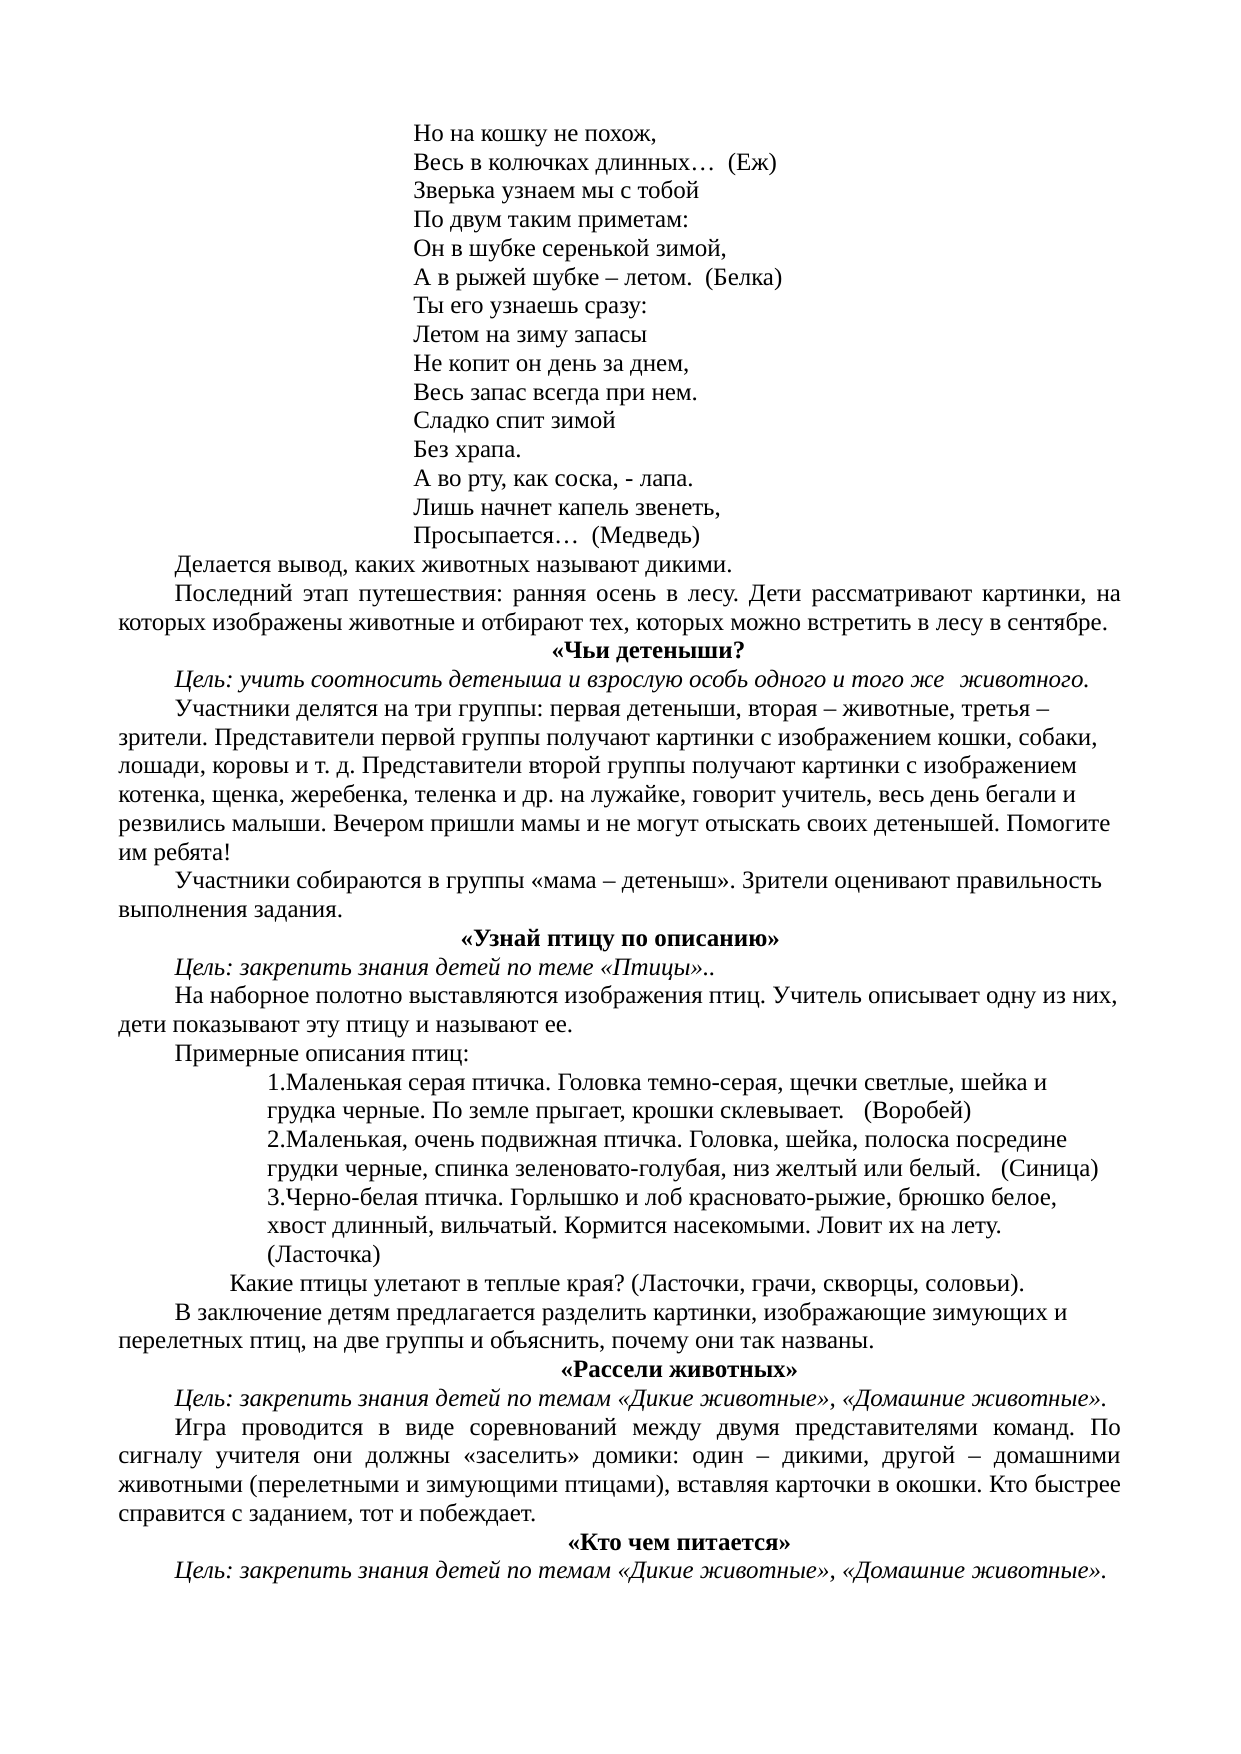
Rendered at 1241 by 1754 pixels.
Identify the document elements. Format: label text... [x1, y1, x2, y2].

text А в рыжей шубке – летом. (Белка) [339, 262, 1122, 291]
text Цель: закрепить знания детей по темам «Дикие животные», «Домашние животные». [118, 1556, 1122, 1584]
text Сладко спит зимой [339, 406, 1122, 434]
text Делается вывод, каких животных называют дикими. [174, 549, 1122, 578]
text Не копит он день за днем, [339, 348, 1122, 377]
text Лишь начнет капель звенеть, [339, 492, 1122, 521]
list Маленькая серая птичка. Головка темно-серая, щечки светлые, шейка и грудка черные. По земле прыгает, крошки склевывает. (Воробей) [267, 1067, 1122, 1124]
text Весь запас всегда при нем. [339, 377, 1122, 406]
text Но на кошку не похож, [339, 118, 1122, 147]
text На наборное полотно выставляются изображения птиц. Учитель описывает одну из них, дети показывают эту птицу и называют ее. [118, 981, 1122, 1038]
text Зверька узнаем мы с тобой [339, 176, 1122, 204]
text Участники делятся на три группы: первая детеныши, вторая – животные, третья – зрители. Представители первой группы получают картинки с изображением кошки, собаки, лошади, коровы и т. д. Представители второй группы получают картинки с изображением котенка, щенка, жеребенка, теленка и др. на лужайке, говорит учитель, весь день бегали и резвились малыши. Вечером пришли мамы и не могут отыскать своих детенышей. Помогите им ребята! [118, 693, 1122, 866]
text Цель: закрепить знания детей по темам «Дикие животные», «Домашние животные». [118, 1383, 1122, 1412]
text По двум таким приметам: [339, 204, 1122, 233]
text Последний этап путешествия: ранняя осень в лесу. Дети рассматривают картинки, на которых изображены животные и отбирают тех, которых можно встретить в лесу в сентябре. [118, 578, 1122, 636]
text А во рту, как соска, - лапа. [339, 463, 1122, 492]
text Какие птицы улетают в теплые края? (Ласточки, грачи, скворцы, соловьи). [229, 1268, 1122, 1297]
text Игра проводится в виде соревнований между двумя представителями команд. По сигналу учителя они должны «заселить» домики: один – дикими, другой – домашними животными (перелетными и зимующими птицами), вставляя карточки в окошки. Кто быстрее справится с заданием, тот и побеждает. [118, 1412, 1122, 1527]
text Без храпа. [339, 434, 1122, 463]
text Цель: учить соотносить детеныша и взрослую особь одного и того же животного. [118, 664, 1122, 693]
text «Узнай птицу по описанию» [118, 923, 1122, 952]
text «Рассели животных» [118, 1354, 1122, 1383]
text Примерные описания птиц: [118, 1038, 1122, 1067]
list Черно-белая птичка. Горлышко и лоб красновато-рыжие, брюшко белое, хвост длинный, вильчатый. Кормится насекомыми. Ловит их на лету. (Ласточка) [267, 1182, 1122, 1268]
text «Чьи детеныши? [118, 636, 1122, 664]
text В заключение детям предлагается разделить картинки, изображающие зимующих и перелетных птиц, на две группы и объяснить, почему они так названы. [118, 1297, 1122, 1354]
text Цель: закрепить знания детей по теме «Птицы».. [118, 952, 1122, 981]
text Он в шубке серенькой зимой, [339, 233, 1122, 262]
list Маленькая, очень подвижная птичка. Головка, шейка, полоска посредине грудки черные, спинка зеленовато-голубая, низ желтый или белый. (Синица) [267, 1124, 1122, 1182]
text «Кто чем питается» [118, 1527, 1122, 1556]
text Ты его узнаешь сразу: [339, 291, 1122, 319]
text Просыпается… (Медведь) [339, 521, 1122, 549]
text Участники собираются в группы «мама – детеныш». Зрители оценивают правильность выполнения задания. [118, 866, 1122, 923]
text Летом на зиму запасы [339, 319, 1122, 348]
text Весь в колючках длинных… (Еж) [339, 147, 1122, 176]
